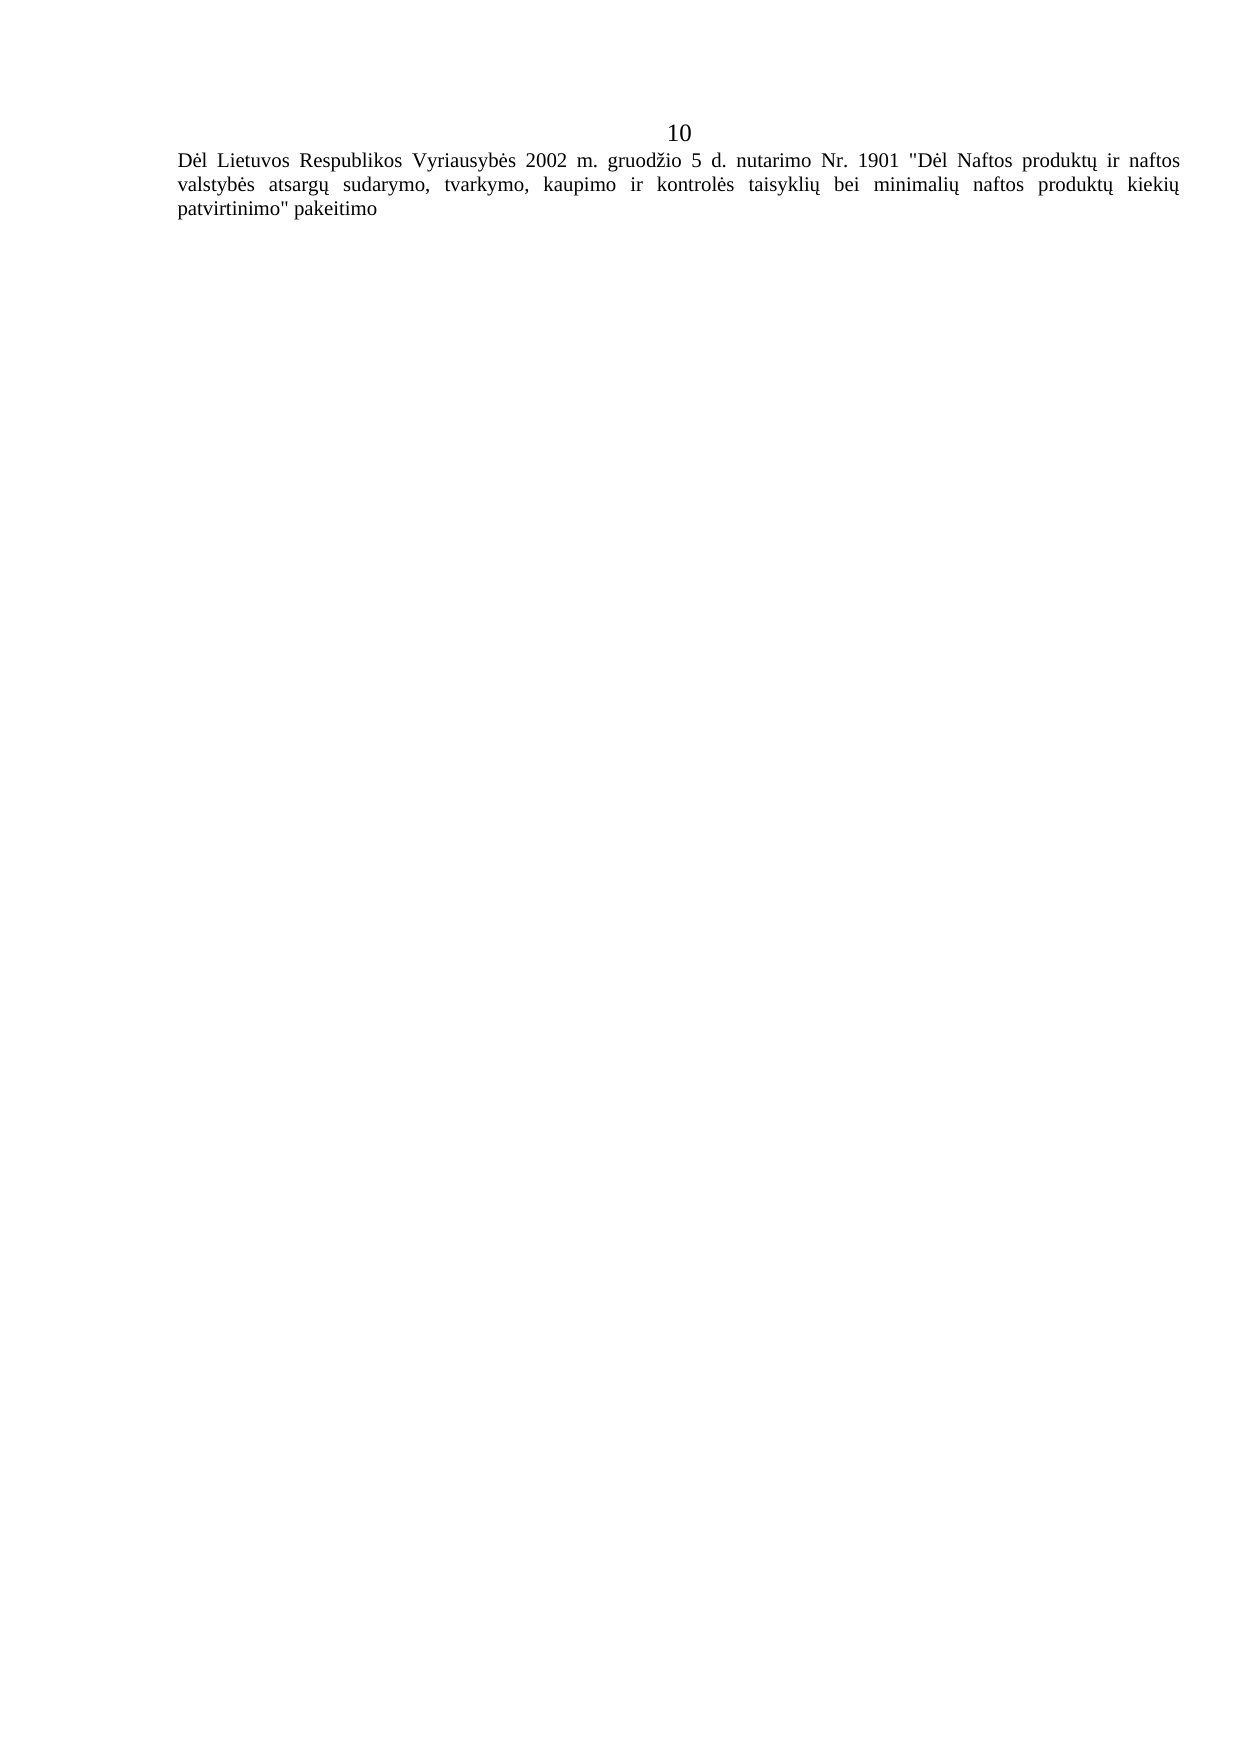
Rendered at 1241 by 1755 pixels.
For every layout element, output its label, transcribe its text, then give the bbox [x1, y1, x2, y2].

text Dėl Lietuvos Respublikos Vyriausybės 2002 m. gruodžio 5 d. nutarimo Nr. 1901 "Dėl Naftos produktų ir naftos valstybės atsargų sudarymo, tvarkymo, kaupimo ir kontrolės taisyklių bei minimalių naftos produktų kiekių patvirtinimo" pakeitimo [177, 148, 1181, 220]
